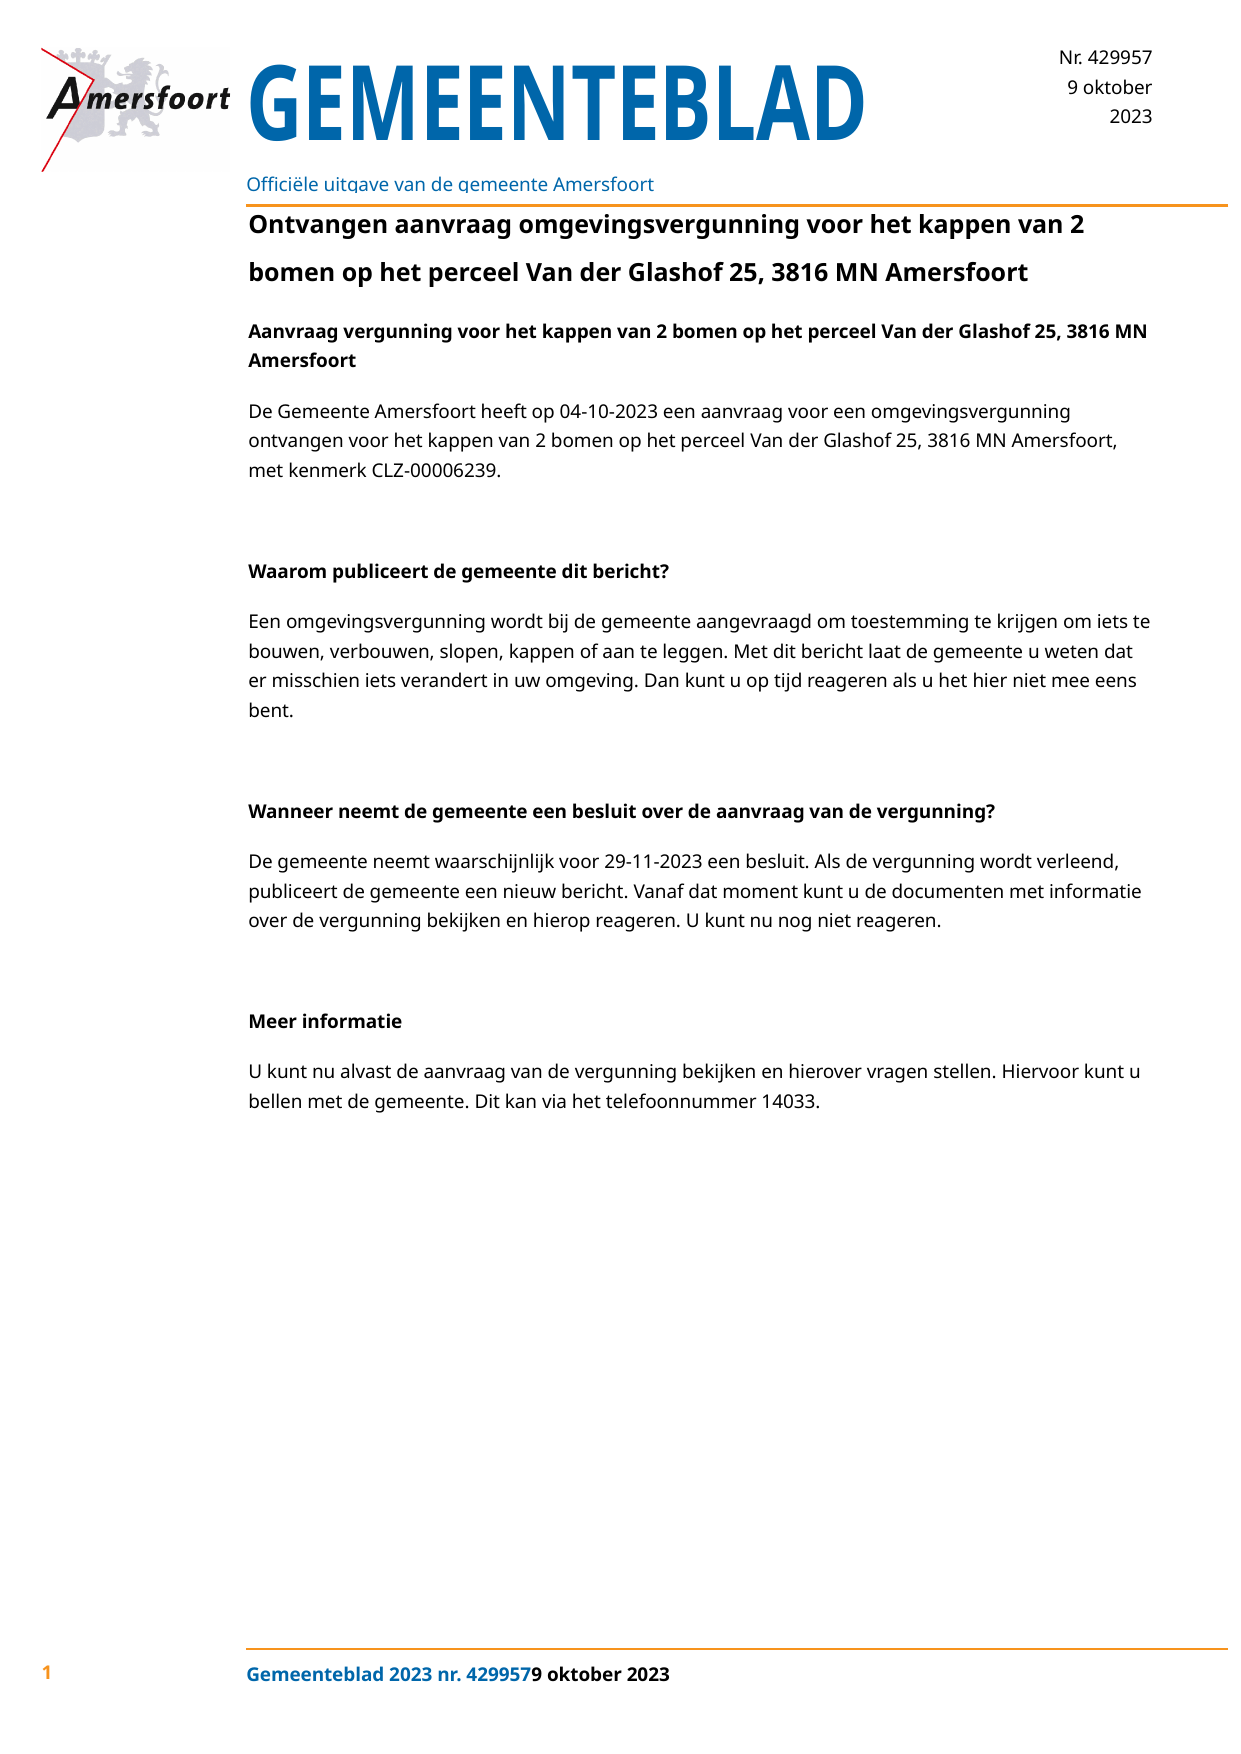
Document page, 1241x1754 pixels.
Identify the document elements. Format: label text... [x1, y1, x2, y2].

picture [41, 47, 231, 172]
text Meer informatie [248, 1008, 1152, 1034]
text Een omgevingsvergunning wordt bij de gemeente aangevraagd om toestemming te krijgen om iets te bouwen, verbouwen, slopen, kappen of aan te leggen. Met dit bericht laat de gemeente u weten dat er misschien iets verandert in uw omgeving. Dan kunt u op tijd reageren als u het hier niet mee eens bent. [248, 608, 1152, 723]
text Wanneer neemt de gemeente een besluit over de aanvraag van de vergunning? [248, 798, 1152, 824]
text De gemeente neemt waarschijnlijk voor 29-11-2023 een besluit. Als de vergunning wordt verleend, publiceert de gemeente een nieuw bericht. Vanaf dat moment kunt u de documenten met informatie over de vergunning bekijken en hierop reageren. U kunt nu nog niet reageren. [248, 848, 1152, 933]
text Waarom publiceert de gemeente dit bericht? [248, 558, 1152, 584]
text U kunt nu alvast de aanvraag van de vergunning bekijken en hierover vragen stellen. Hiervoor kunt u bellen met de gemeente. Dit kan via het telefoonnummer 14033. [248, 1059, 1152, 1114]
text De Gemeente Amersfoort heeft op 04-10-2023 een aanvraag voor een omgevingsvergunning ontvangen voor het kappen van 2 bomen op het perceel Van der Glashof 25, 3816 MN Amersfoort, met kenmerk CLZ-00006239. [248, 398, 1152, 483]
text Ontvangen aanvraag omgevingsvergunning voor het kappen van 2 bomen op het perceel Van der Glashof 25, 3816 MN Amersfoort [248, 207, 1152, 288]
text Aanvraag vergunning voor het kappen van 2 bomen op het perceel Van der Glashof 25, 3816 MN Amersfoort [248, 318, 1152, 373]
